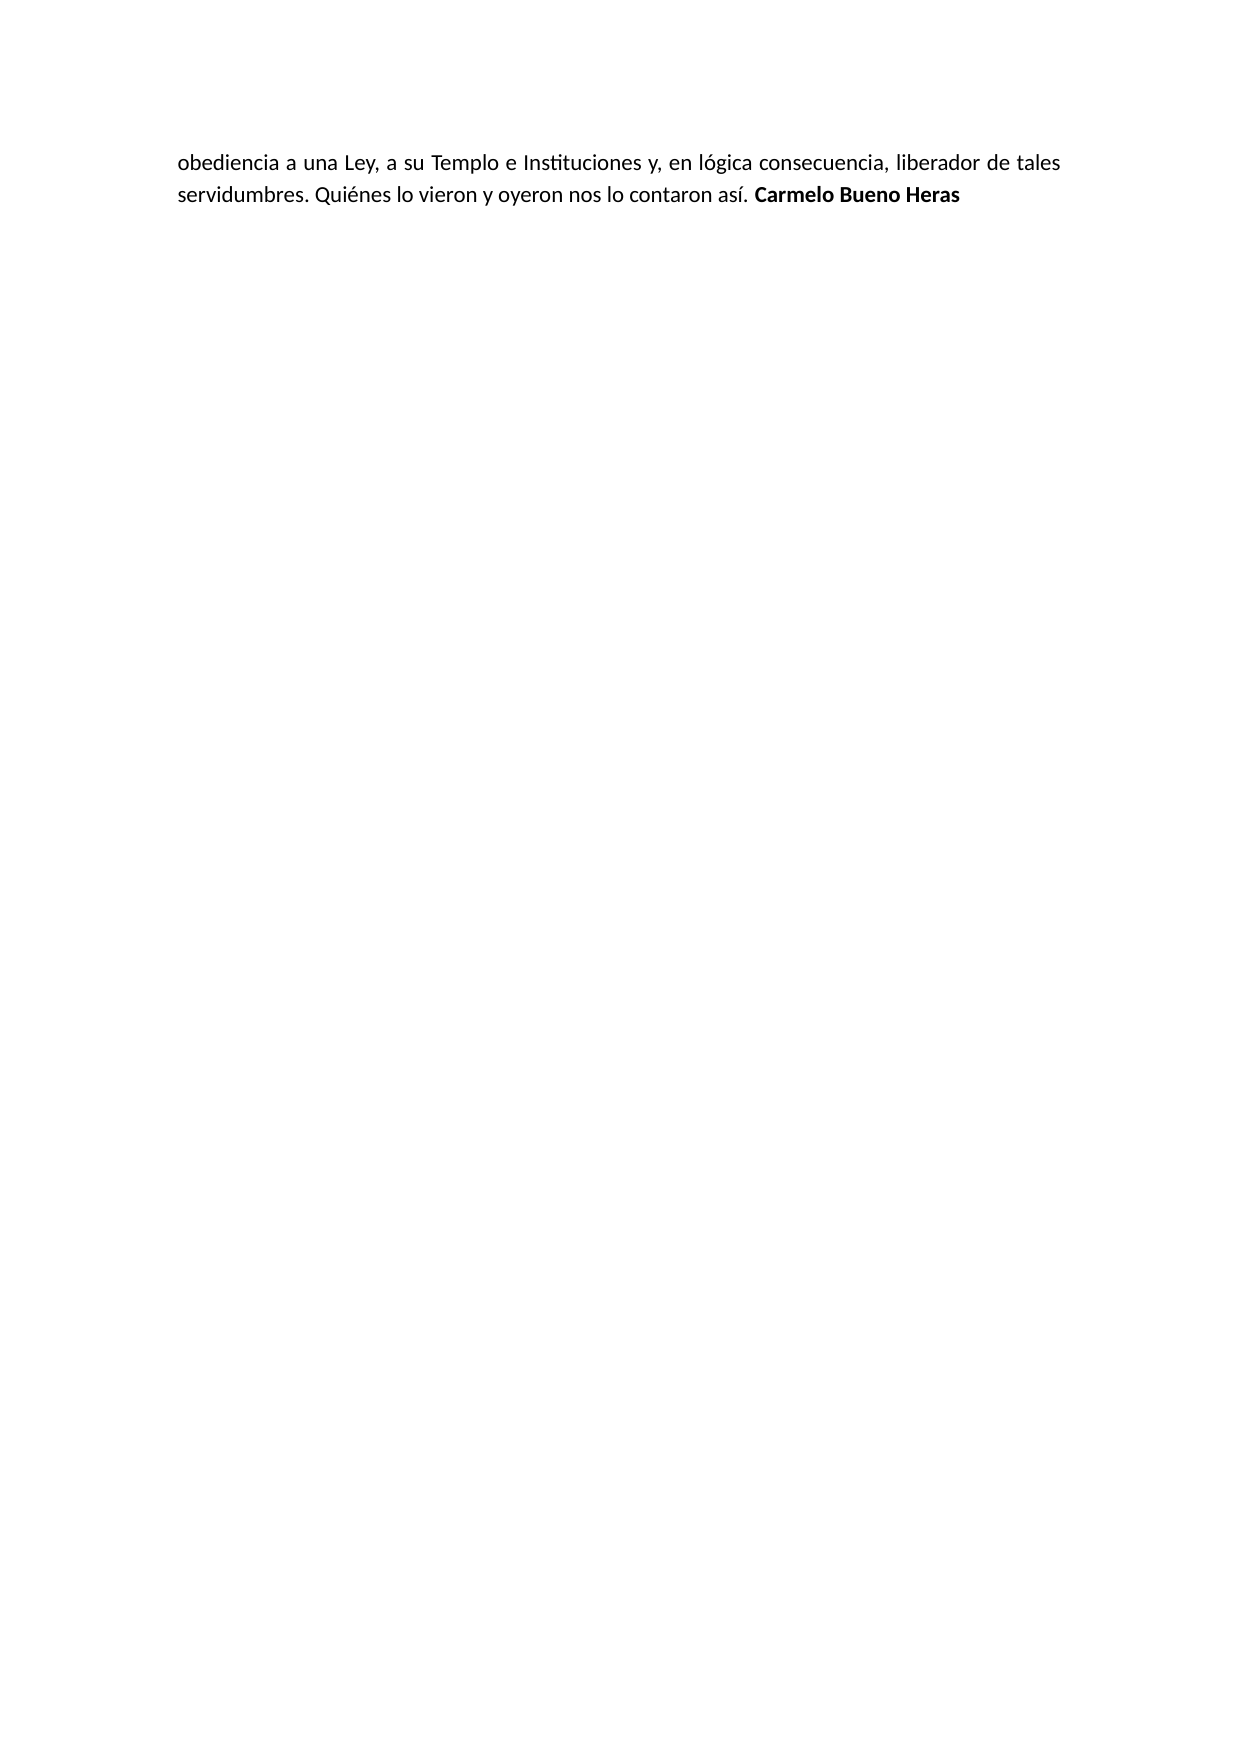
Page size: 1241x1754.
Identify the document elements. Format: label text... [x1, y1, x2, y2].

text obediencia a una Ley, a su Templo e Instituciones y, en lógica consecuencia, liberador de tales servidumbres. Quiénes lo vieron y oyeron nos lo contaron así. Carmelo Bueno Heras [177, 148, 1063, 208]
